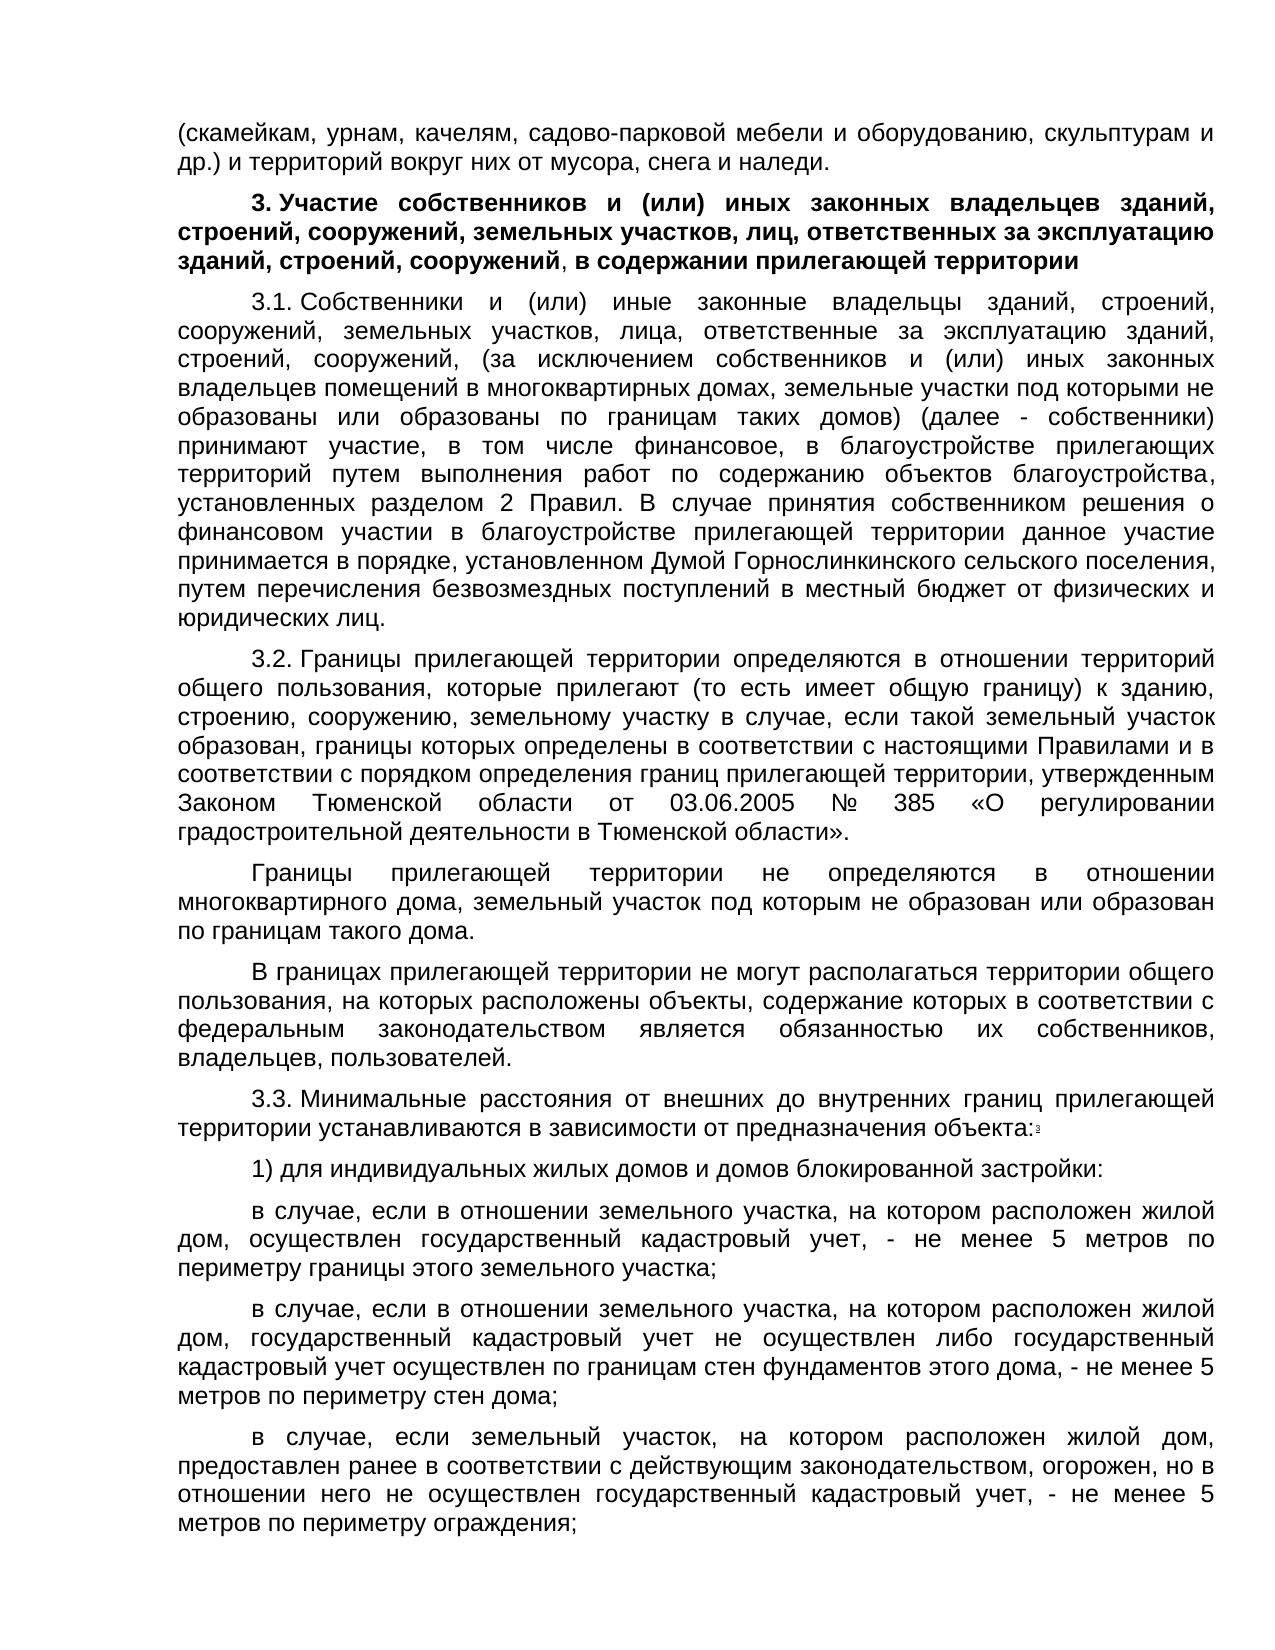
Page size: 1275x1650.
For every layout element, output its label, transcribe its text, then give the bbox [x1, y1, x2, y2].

text (скамейкам, урнам, качелям, садово-парковой мебели и оборудованию, скульптурам и др.) и территорий вокруг них от мусора, снега и наледи. [177, 118, 1216, 176]
text в случае, если в отношении земельного участка, на котором расположен жилой дом, осуществлен государственный кадастровый учет, - не менее 5 метров по периметру границы этого земельного участка; [177, 1196, 1216, 1282]
text 1) для индивидуальных жилых домов и домов блокированной застройки: [177, 1154, 1216, 1183]
text 3.2. Границы прилегающей территории определяются в отношении территорий общего пользования, которые прилегают (то есть имеет общую границу) к зданию, строению, сооружению, земельному участку в случае, если такой земельный участок образован, границы которых определены в соответствии с настоящими Правилами и в соответствии с порядком определения границ прилегающей территории, утвержденным Законом Тюменской области от 03.06.2005 № 385 «О регулировании градостроительной деятельности в Тюменской области». [177, 644, 1216, 846]
text 3.1. Собственники и (или) иные законные владельцы зданий, строений, сооружений, земельных участков, лица, ответственные за эксплуатацию зданий, строений, сооружений, (за исключением собственников и (или) иных законных владельцев помещений в многоквартирных домах, земельные участки под которыми не образованы или образованы по границам таких домов) (далее - собственники) принимают участие, в том числе финансовое, в благоустройстве прилегающих территорий путем выполнения работ по содержанию объектов благоустройства, установленных разделом 2 Правил. В случае принятия собственником решения о финансовом участии в благоустройстве прилегающей территории данное участие принимается в порядке, установленном Думой Горнослинкинского сельского поселения, путем перечисления безвозмездных поступлений в местный бюджет от физических и юридических лиц. [177, 287, 1216, 632]
text Границы прилегающей территории не определяются в отношении многоквартирного дома, земельный участок под которым не образован или образован по границам такого дома. [177, 858, 1216, 944]
text в случае, если земельный участок, на котором расположен жилой дом, предоставлен ранее в соответствии с действующим законодательством, огорожен, но в отношении него не осуществлен государственный кадастровый учет, - не менее 5 метров по периметру ограждения; [177, 1422, 1216, 1537]
text 3. Участие собственников и (или) иных законных владельцев зданий, строений, сооружений, земельных участков, лиц, ответственных за эксплуатацию зданий, строений, сооружений, в содержании прилегающей территории [177, 188, 1216, 274]
text в случае, если в отношении земельного участка, на котором расположен жилой дом, государственный кадастровый учет не осуществлен либо государственный кадастровый учет осуществлен по границам стен фундаментов этого дома, - не менее 5 метров по периметру стен дома; [177, 1294, 1216, 1409]
text 3.3. Минимальные расстояния от внешних до внутренних границ прилегающей территории устанавливаются в зависимости от предназначения объекта:3 [177, 1084, 1216, 1142]
text В границах прилегающей территории не могут располагаться территории общего пользования, на которых расположены объекты, содержание которых в соответствии с федеральным законодательством является обязанностью их собственников, владельцев, пользователей. [177, 957, 1216, 1072]
